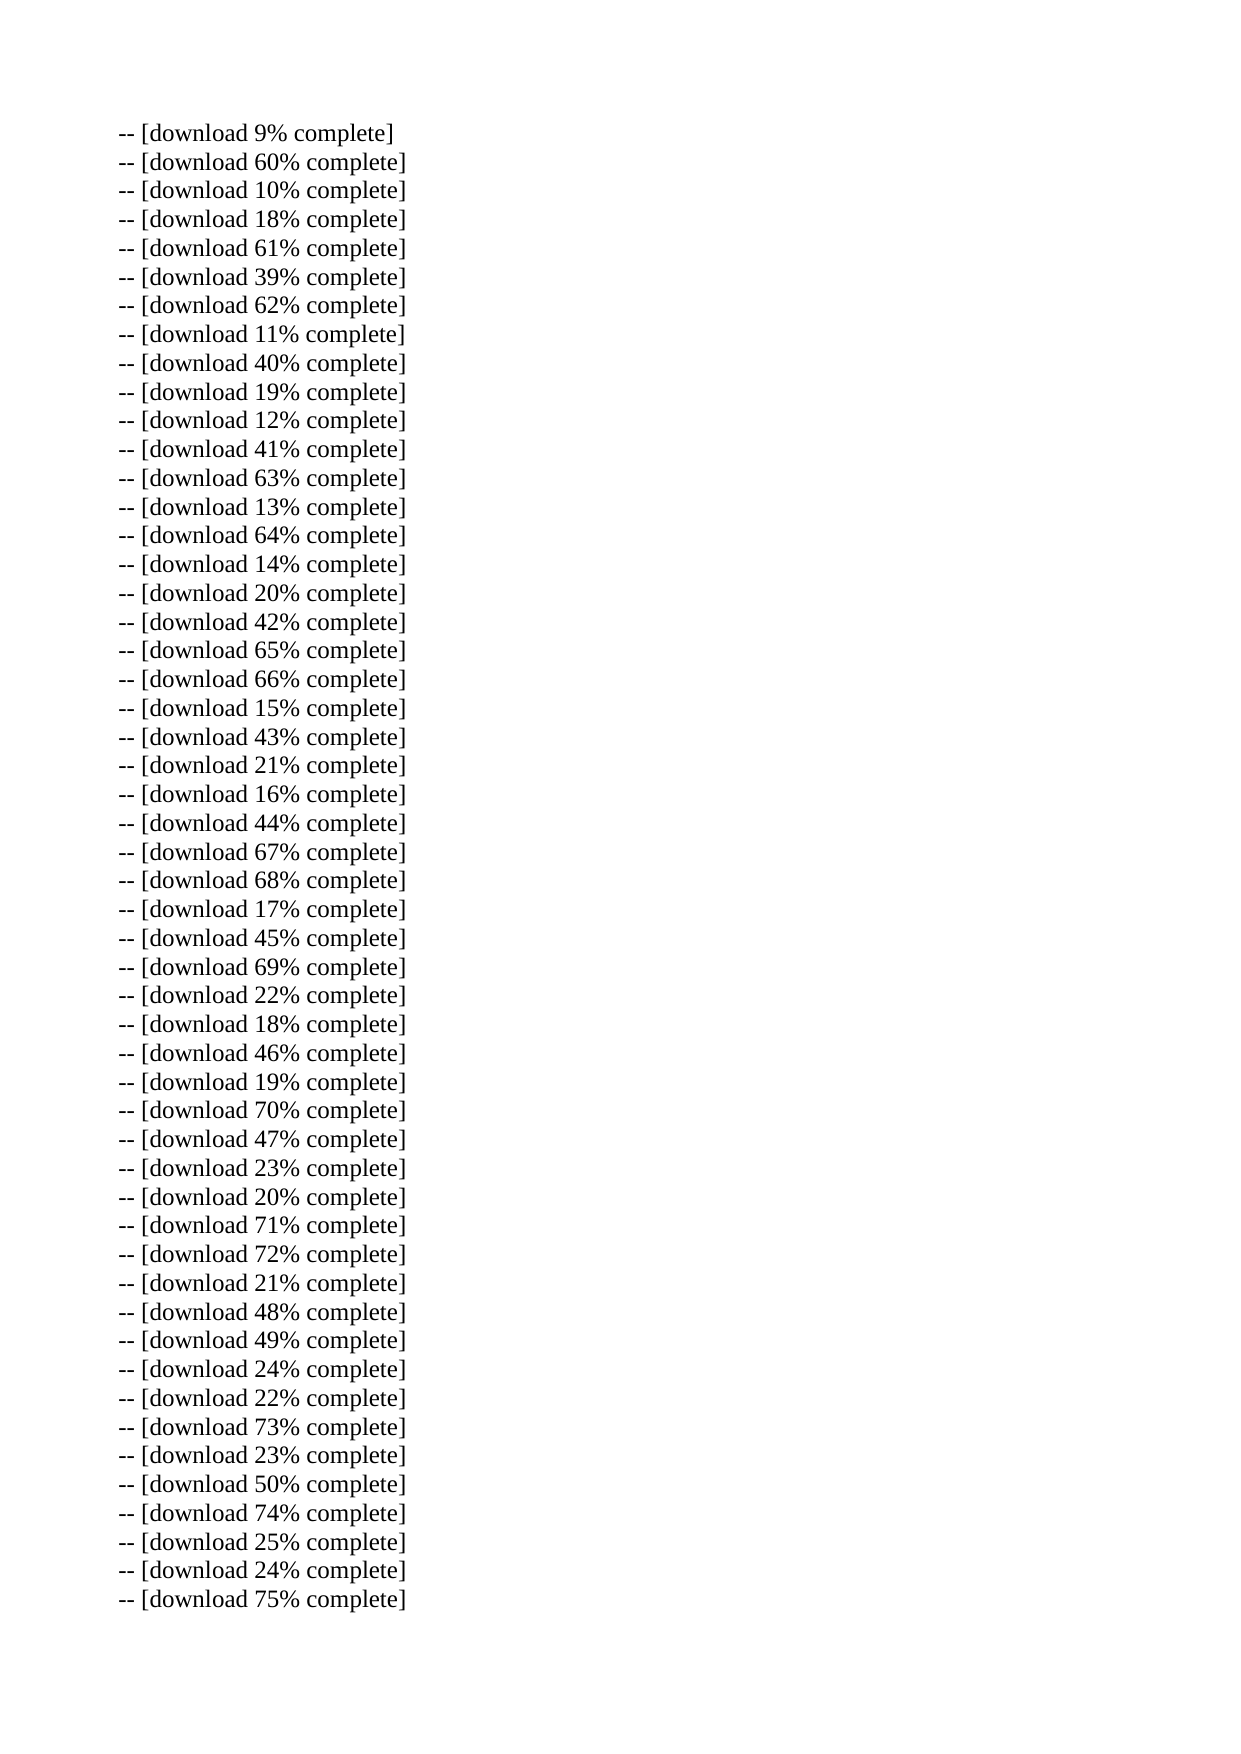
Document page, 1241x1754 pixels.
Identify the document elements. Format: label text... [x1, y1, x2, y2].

text -- [download 22% complete] [118, 1383, 1122, 1412]
text -- [download 18% complete] [118, 1009, 1122, 1038]
text -- [download 18% complete] [118, 204, 1122, 233]
text -- [download 19% complete] [118, 377, 1122, 406]
text -- [download 73% complete] [118, 1412, 1122, 1441]
text -- [download 9% complete] [118, 118, 1122, 147]
text -- [download 67% complete] [118, 837, 1122, 866]
text -- [download 68% complete] [118, 866, 1122, 894]
text -- [download 44% complete] [118, 808, 1122, 837]
text -- [download 19% complete] [118, 1067, 1122, 1096]
text -- [download 23% complete] [118, 1153, 1122, 1182]
text -- [download 72% complete] [118, 1239, 1122, 1268]
text -- [download 64% complete] [118, 521, 1122, 549]
text -- [download 13% complete] [118, 492, 1122, 521]
text -- [download 25% complete] [118, 1527, 1122, 1556]
text -- [download 75% complete] [118, 1584, 1122, 1613]
text -- [download 22% complete] [118, 981, 1122, 1009]
text -- [download 46% complete] [118, 1038, 1122, 1067]
text -- [download 66% complete] [118, 664, 1122, 693]
text -- [download 61% complete] [118, 233, 1122, 262]
text -- [download 65% complete] [118, 636, 1122, 664]
text -- [download 42% complete] [118, 607, 1122, 636]
text -- [download 24% complete] [118, 1354, 1122, 1383]
text -- [download 10% complete] [118, 176, 1122, 204]
text -- [download 24% complete] [118, 1556, 1122, 1584]
text -- [download 20% complete] [118, 578, 1122, 607]
text -- [download 39% complete] [118, 262, 1122, 291]
text -- [download 71% complete] [118, 1211, 1122, 1239]
text -- [download 17% complete] [118, 894, 1122, 923]
text -- [download 60% complete] [118, 147, 1122, 176]
text -- [download 16% complete] [118, 779, 1122, 808]
text -- [download 45% complete] [118, 923, 1122, 952]
text -- [download 63% complete] [118, 463, 1122, 492]
text -- [download 74% complete] [118, 1498, 1122, 1527]
text -- [download 11% complete] [118, 319, 1122, 348]
text -- [download 41% complete] [118, 434, 1122, 463]
text -- [download 15% complete] [118, 693, 1122, 722]
text -- [download 70% complete] [118, 1096, 1122, 1124]
text -- [download 20% complete] [118, 1182, 1122, 1211]
text -- [download 69% complete] [118, 952, 1122, 981]
text -- [download 62% complete] [118, 291, 1122, 319]
text -- [download 40% complete] [118, 348, 1122, 377]
text -- [download 14% complete] [118, 549, 1122, 578]
text -- [download 48% complete] [118, 1297, 1122, 1326]
text -- [download 43% complete] [118, 722, 1122, 751]
text -- [download 50% complete] [118, 1469, 1122, 1498]
text -- [download 12% complete] [118, 406, 1122, 434]
text -- [download 47% complete] [118, 1124, 1122, 1153]
text -- [download 21% complete] [118, 1268, 1122, 1297]
text -- [download 21% complete] [118, 751, 1122, 779]
text -- [download 49% complete] [118, 1326, 1122, 1354]
text -- [download 23% complete] [118, 1441, 1122, 1469]
